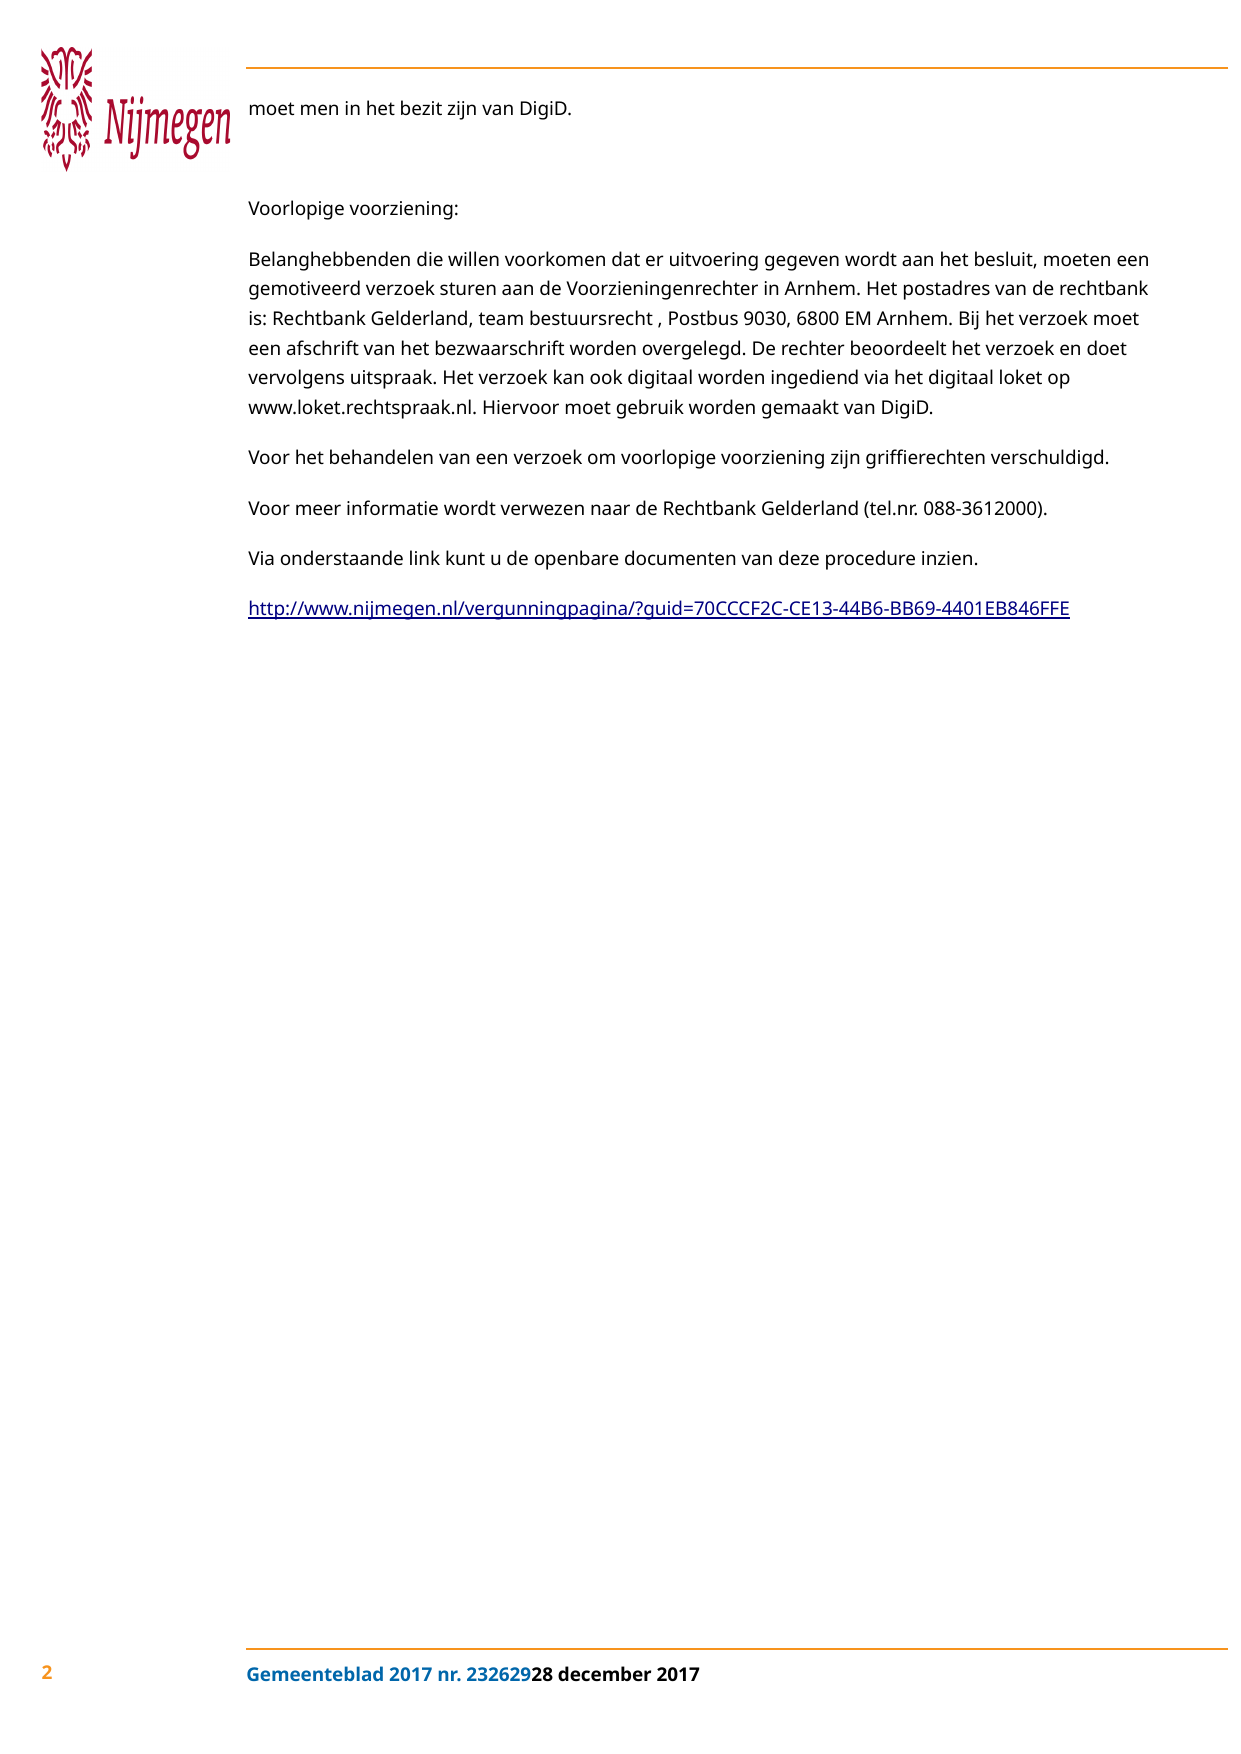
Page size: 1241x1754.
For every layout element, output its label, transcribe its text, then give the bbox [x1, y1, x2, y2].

text Voor meer informatie wordt verwezen naar de Rechtbank Gelderland (tel.nr. 088-3612000). [248, 495, 1152, 521]
text http://www.nijmegen.nl/vergunningpagina/?guid=70CCCF2C-CE13-44B6-BB69-4401EB846FFE [248, 596, 1152, 621]
picture [41, 47, 231, 172]
text Voorlopige voorziening: [248, 196, 1152, 221]
text Voor het behandelen van een verzoek om voorlopige voorziening zijn griffierechten verschuldigd. [248, 444, 1152, 470]
text Belanghebbenden die willen voorkomen dat er uitvoering gegeven wordt aan het besluit, moeten een gemotiveerd verzoek sturen aan de Voorzieningenrechter in Arnhem. Het postadres van de rechtbank is: Rechtbank Gelderland, team bestuursrecht , Postbus 9030, 6800 EM Arnhem. Bij het verzoek moet een afschrift van het bezwaarschrift worden overgelegd. De rechter beoordeelt het verzoek en doet vervolgens uitspraak. Het verzoek kan ook digitaal worden ingediend via het digitaal loket op www.loket.rechtspraak.nl. Hiervoor moet gebruik worden gemaakt van DigiD. [248, 246, 1152, 420]
text Via onderstaande link kunt u de openbare documenten van deze procedure inzien. [248, 545, 1152, 571]
text moet men in het bezit zijn van DigiD. [248, 95, 1152, 121]
